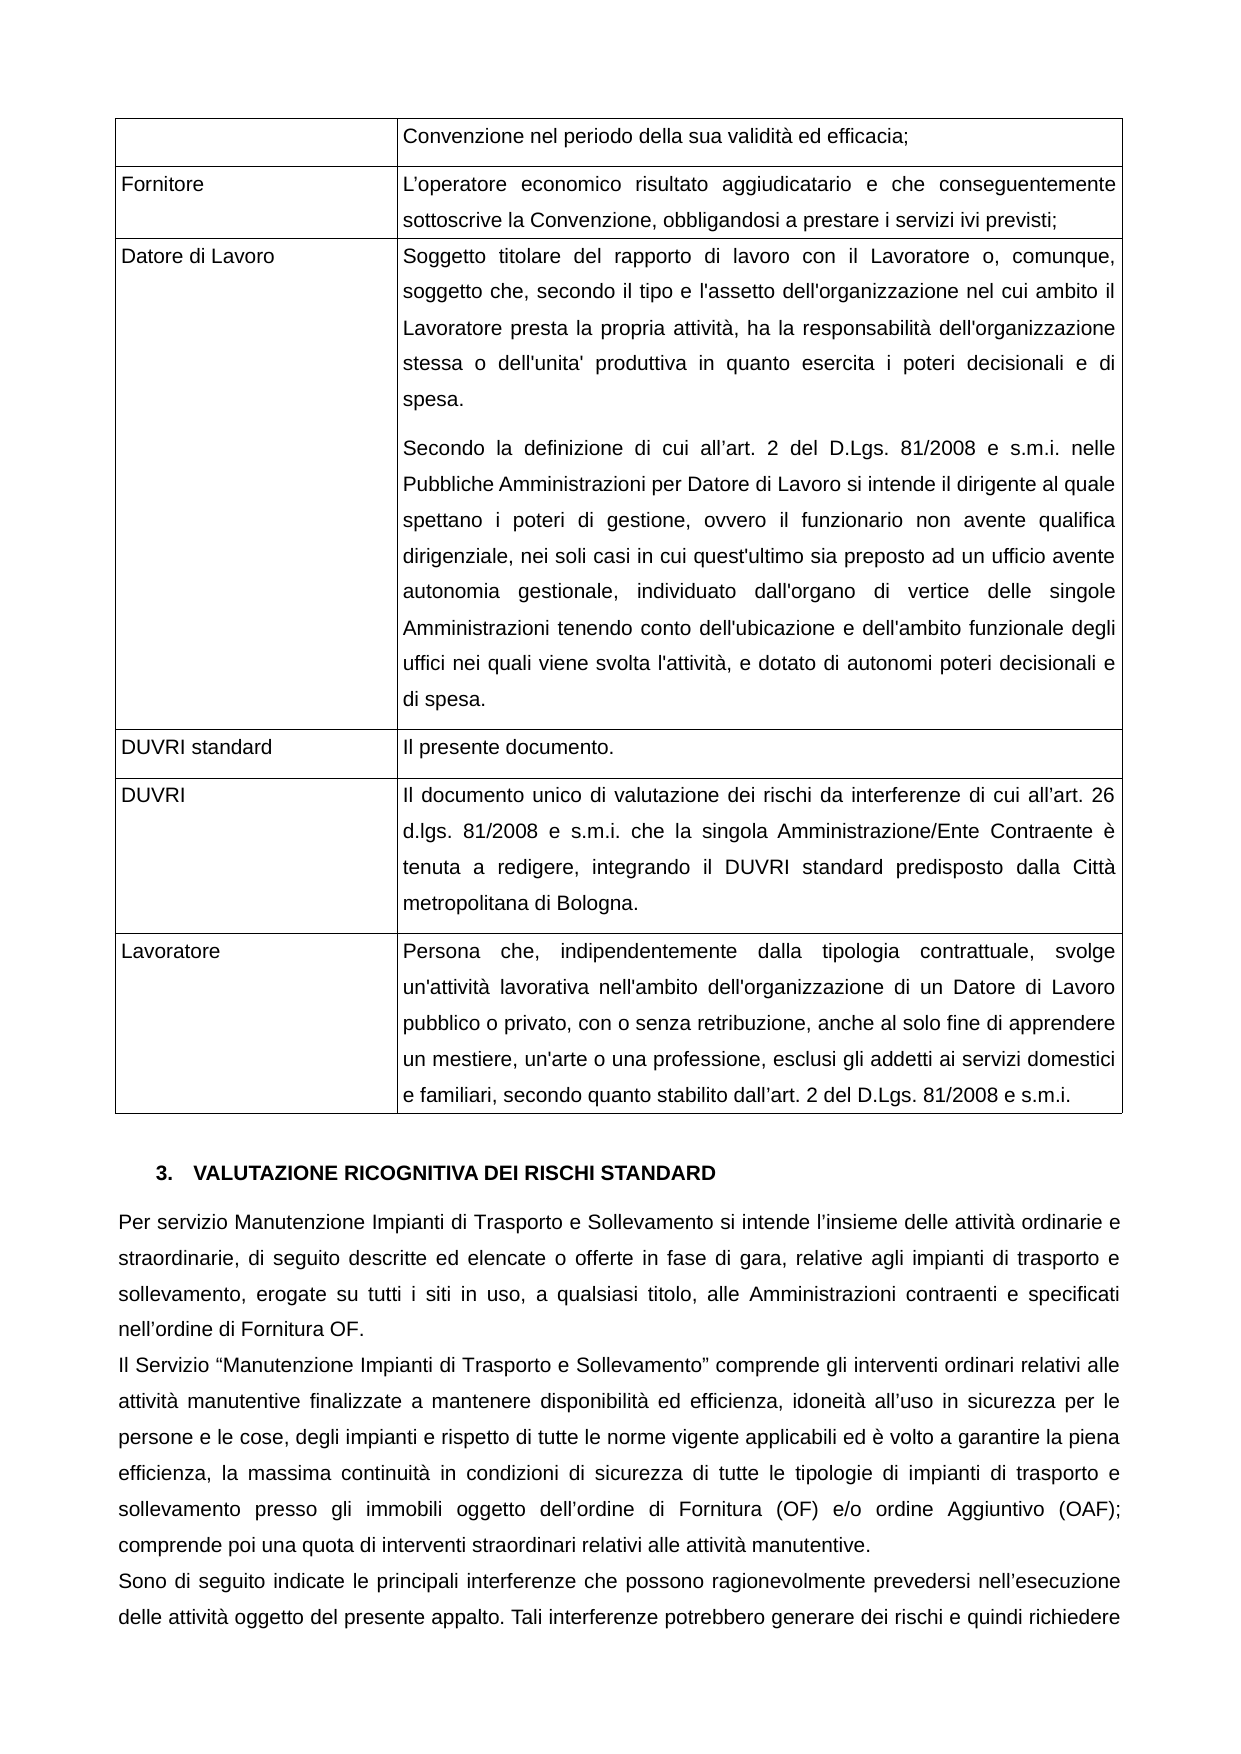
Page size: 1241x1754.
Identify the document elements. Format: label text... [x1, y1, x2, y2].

table_cell Persona che, indipendentemente dalla tipologia contrattuale, svolge un'attività lavorativa nell'ambito dell'organizzazione di un Datore di Lavoro pubblico o privato, con o senza retribuzione, anche al solo fine di apprendere un mestiere, un'arte o una professione, esclusi gli addetti ai servizi domestici e familiari, secondo quanto stabilito dall’art. 2 del D.Lgs. 81/2008 e s.m.i. [398, 934, 1122, 1112]
table_cell Fornitore [116, 167, 397, 238]
table_cell Datore di Lavoro [116, 239, 397, 729]
table_cell Soggetto titolare del rapporto di lavoro con il Lavoratore o, comunque, soggetto che, secondo il tipo e l'assetto dell'organizzazione nel cui ambito il Lavoratore presta la propria attività, ha la responsabilità dell'organizzazione stessa o dell'unita' produttiva in quanto esercita i poteri decisionali e di spesa. Secondo la definizione di cui all’art. 2 del D.Lgs. 81/2008 e s.m.i. nelle Pubbliche Amministrazioni per Datore di Lavoro si intende il dirigente al quale spettano i poteri di gestione, ovvero il funzionario non avente qualifica dirigenziale, nei soli casi in cui quest'ultimo sia preposto ad un ufficio avente autonomia gestionale, individuato dall'organo di vertice delle singole Amministrazioni tenendo conto dell'ubicazione e dell'ambito funzionale degli uffici nei quali viene svolta l'attività, e dotato di autonomi poteri decisionali e di spesa. [398, 239, 1122, 729]
table_cell Lavoratore [116, 934, 397, 1112]
table_cell [116, 119, 397, 166]
list VALUTAZIONE RICOGNITIVA DEI RISCHI STANDARD [156, 1161, 1122, 1185]
table_cell DUVRI [116, 779, 397, 933]
table_cell L’operatore economico risultato aggiudicatario e che conseguentemente sottoscrive la Convenzione, obbligandosi a prestare i servizi ivi previsti; [398, 167, 1122, 238]
text Per servizio Manutenzione Impianti di Trasporto e Sollevamento si intende l’insieme delle attività ordinarie e straordinarie, di seguito descritte ed elencate o offerte in fase di gara, relative agli impianti di trasporto e sollevamento, erogate su tutti i siti in uso, a qualsiasi titolo, alle Amministrazioni contraenti e specificati nell’ordine di Fornitura OF. [118, 1209, 1122, 1341]
text Il Servizio “Manutenzione Impianti di Trasporto e Sollevamento” comprende gli interventi ordinari relativi alle attività manutentive finalizzate a mantenere disponibilità ed efficienza, idoneità all’uso in sicurezza per le persone e le cose, degli impianti e rispetto di tutte le norme vigente applicabili ed è volto a garantire la piena efficienza, la massima continuità in condizioni di sicurezza di tutte le tipologie di impianti di trasporto e sollevamento presso gli immobili oggetto dell’ordine di Fornitura (OF) e/o ordine Aggiuntivo (OAF); comprende poi una quota di interventi straordinari relativi alle attività manutentive. [118, 1353, 1122, 1557]
table_cell Convenzione nel periodo della sua validità ed efficacia; [398, 119, 1122, 166]
table_cell DUVRI standard [116, 730, 397, 777]
text Sono di seguito indicate le principali interferenze che possono ragionevolmente prevedersi nell’esecuzione delle attività oggetto del presente appalto. Tali interferenze potrebbero generare dei rischi e quindi richiedere [118, 1569, 1122, 1629]
table_cell Il presente documento. [398, 730, 1122, 777]
table_cell Il documento unico di valutazione dei rischi da interferenze di cui all’art. 26 d.lgs. 81/2008 e s.m.i. che la singola Amministrazione/Ente Contraente è tenuta a redigere, integrando il DUVRI standard predisposto dalla Città metropolitana di Bologna. [398, 779, 1122, 933]
